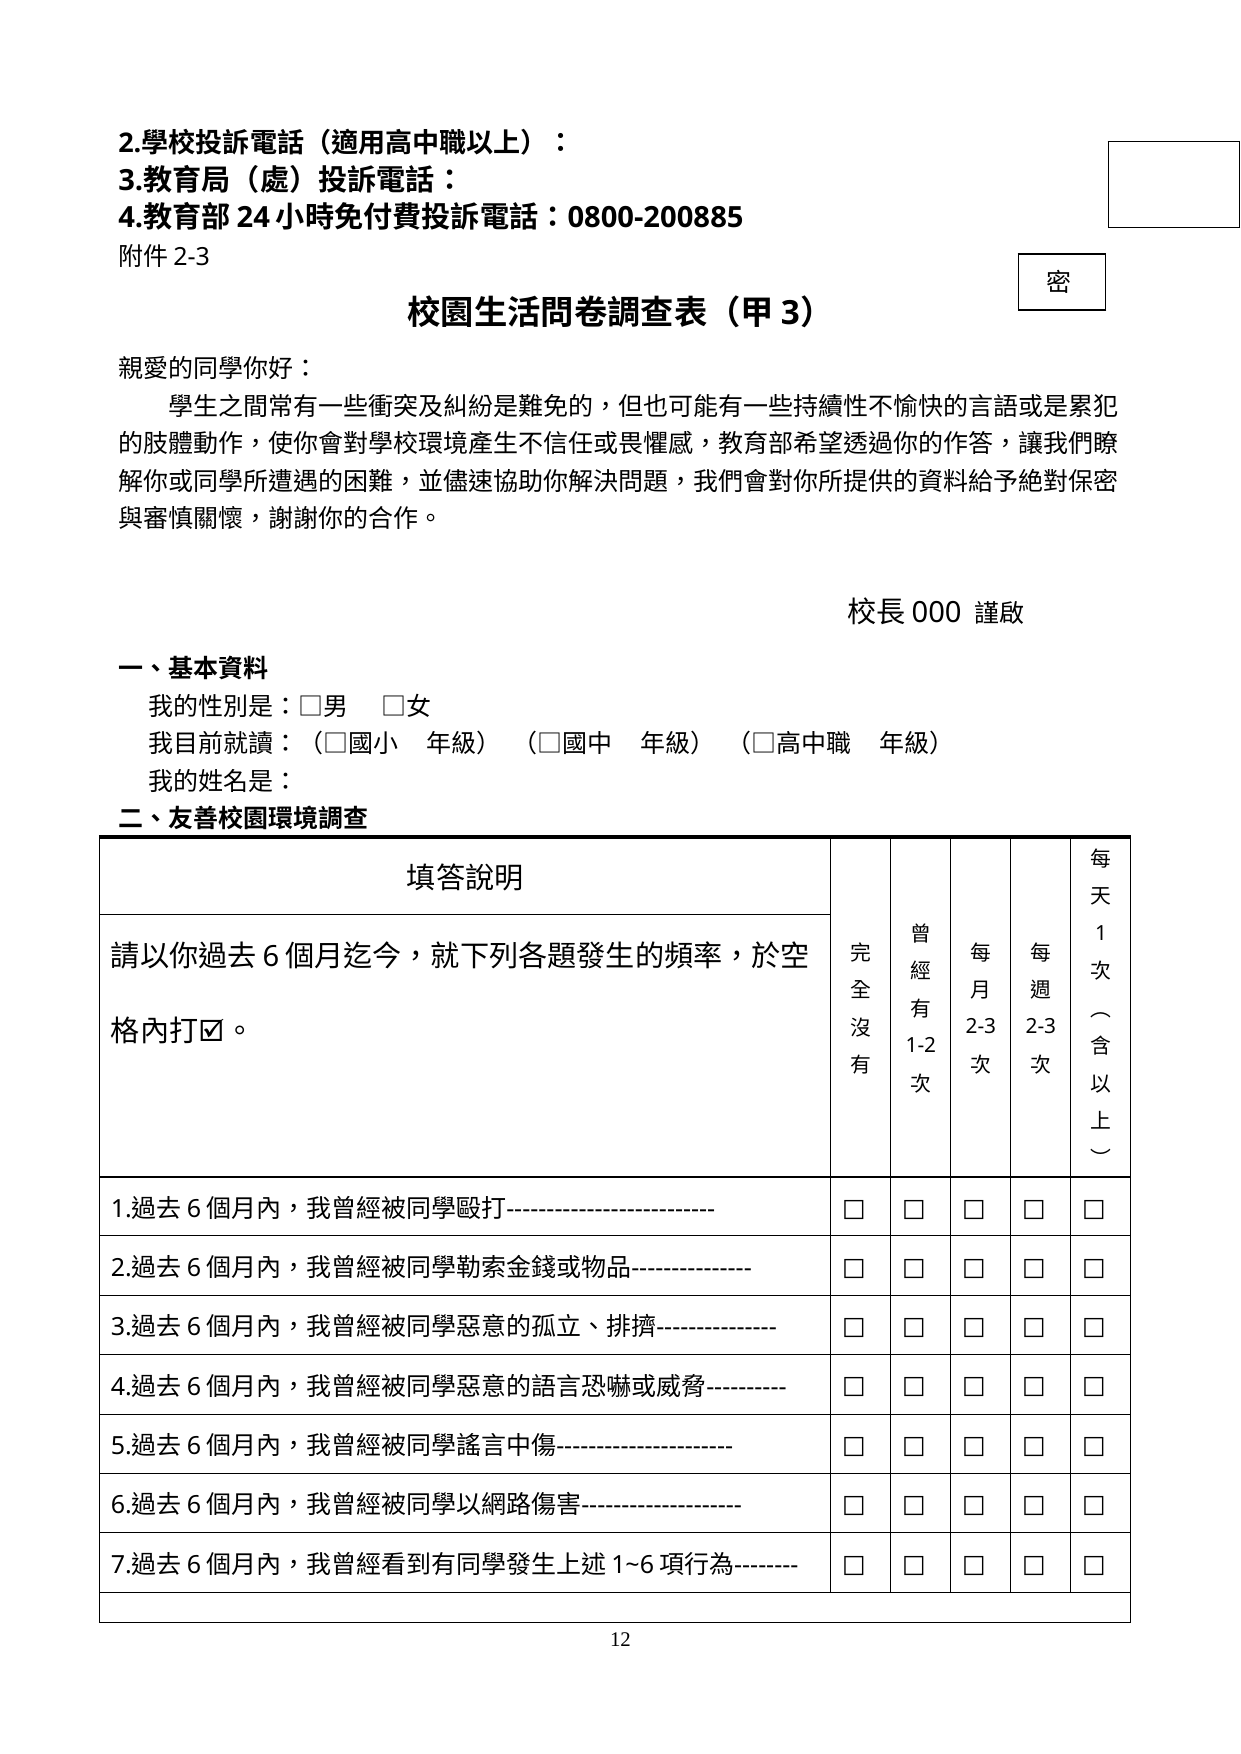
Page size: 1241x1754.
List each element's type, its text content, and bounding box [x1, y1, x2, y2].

table_cell 1.過去6個月內，我曾經被同學毆打-------------------------- [100, 1178, 830, 1235]
table_cell □ [1071, 1533, 1130, 1592]
table_cell 4.過去6個月內，我曾經被同學惡意的語言恐嚇或威脅---------- [100, 1355, 830, 1413]
table_cell □ [1071, 1296, 1130, 1354]
text 我的性別是：□男 □女 [118, 685, 1122, 723]
table_cell □ [951, 1296, 1010, 1354]
table_header 每 天 1 次︵含以上︶ [1071, 839, 1130, 1176]
text 4.教育部24小時免付費投訴電話：0800-200885 [118, 198, 1122, 235]
table_cell □ [1071, 1474, 1130, 1532]
table_cell □ [831, 1355, 890, 1413]
table_header 完全沒有 [831, 839, 890, 1176]
table_cell □ [951, 1236, 1010, 1295]
table_cell □ [951, 1533, 1010, 1592]
table_cell □ [891, 1236, 950, 1295]
table_cell □ [891, 1178, 950, 1235]
table_cell □ [831, 1474, 890, 1532]
text 校園生活問卷調查表（甲3） [118, 273, 1122, 348]
table_cell □ [831, 1533, 890, 1592]
table_cell □ [1071, 1236, 1130, 1295]
table_cell □ [951, 1474, 1010, 1532]
table_cell □ [1011, 1236, 1070, 1295]
text 一、基本資料 [118, 648, 1122, 685]
table_cell □ [831, 1236, 890, 1295]
table_cell □ [1071, 1178, 1130, 1235]
table_cell □ [891, 1296, 950, 1354]
table_cell □ [1071, 1415, 1130, 1473]
text 親愛的同學你好： [118, 348, 1122, 385]
table_cell □ [1011, 1533, 1070, 1592]
table_cell 5.過去6個月內，我曾經被同學謠言中傷---------------------- [100, 1415, 830, 1473]
table_cell 請以你過去6個月迄今，就下列各題發生的頻率，於空格內打。 [100, 915, 830, 1176]
table_cell 3.過去6個月內，我曾經被同學惡意的孤立、排擠--------------- [100, 1296, 830, 1354]
text 2.學校投訴電話（適用高中職以上）： [118, 123, 1122, 160]
table_header 填答說明 [100, 839, 830, 913]
table_cell □ [1011, 1415, 1070, 1473]
table_cell 2.過去6個月內，我曾經被同學勒索金錢或物品--------------- [100, 1236, 830, 1295]
table_header 曾經有 1-2 次 [891, 839, 950, 1176]
text 學生之間常有一些衝突及糾紛是難免的，但也可能有一些持續性不愉快的言語或是累犯的肢體動作，使你會對學校環境產生不信任或畏懼感，教育部希望透過你的作答，讓我們瞭解你或同學所遭遇的困難，並儘速協助你解決問題，我們會對你所提供的資料給予絶對保密與審慎關懷，謝謝你的合作。 [118, 385, 1122, 535]
text 校長000 謹啟 [118, 573, 1122, 648]
table_cell [100, 1593, 1130, 1622]
text 附件2-3 [118, 235, 1122, 273]
table_header 每 月 2-3 次 [951, 839, 1010, 1176]
table_cell □ [1011, 1355, 1070, 1413]
table_cell □ [951, 1178, 1010, 1235]
table_cell □ [891, 1533, 950, 1592]
table_cell □ [1011, 1296, 1070, 1354]
table_cell □ [831, 1296, 890, 1354]
table_cell □ [891, 1474, 950, 1532]
text 密 [1034, 262, 1090, 299]
text 我目前就讀：（□國小 年級） （□國中 年級） （□高中職 年級） [118, 723, 1122, 760]
table_cell 7.過去6個月內，我曾經看到有同學發生上述1~6項行為-------- [100, 1533, 830, 1592]
table_cell □ [1011, 1474, 1070, 1532]
text 我的姓名是： [118, 760, 1122, 798]
table_header 每 週 2-3 次 [1011, 839, 1070, 1176]
table_cell □ [951, 1415, 1010, 1473]
table_cell 6.過去6個月內，我曾經被同學以網路傷害-------------------- [100, 1474, 830, 1532]
table_cell □ [891, 1415, 950, 1473]
table_cell □ [831, 1415, 890, 1473]
table_cell □ [1071, 1355, 1130, 1413]
table_cell □ [951, 1355, 1010, 1413]
table_cell □ [891, 1355, 950, 1413]
table_cell □ [831, 1178, 890, 1235]
text 二、友善校園環境調查 [118, 798, 1122, 835]
table_cell □ [1011, 1178, 1070, 1235]
text 3.教育局（處）投訴電話： [118, 160, 1107, 198]
